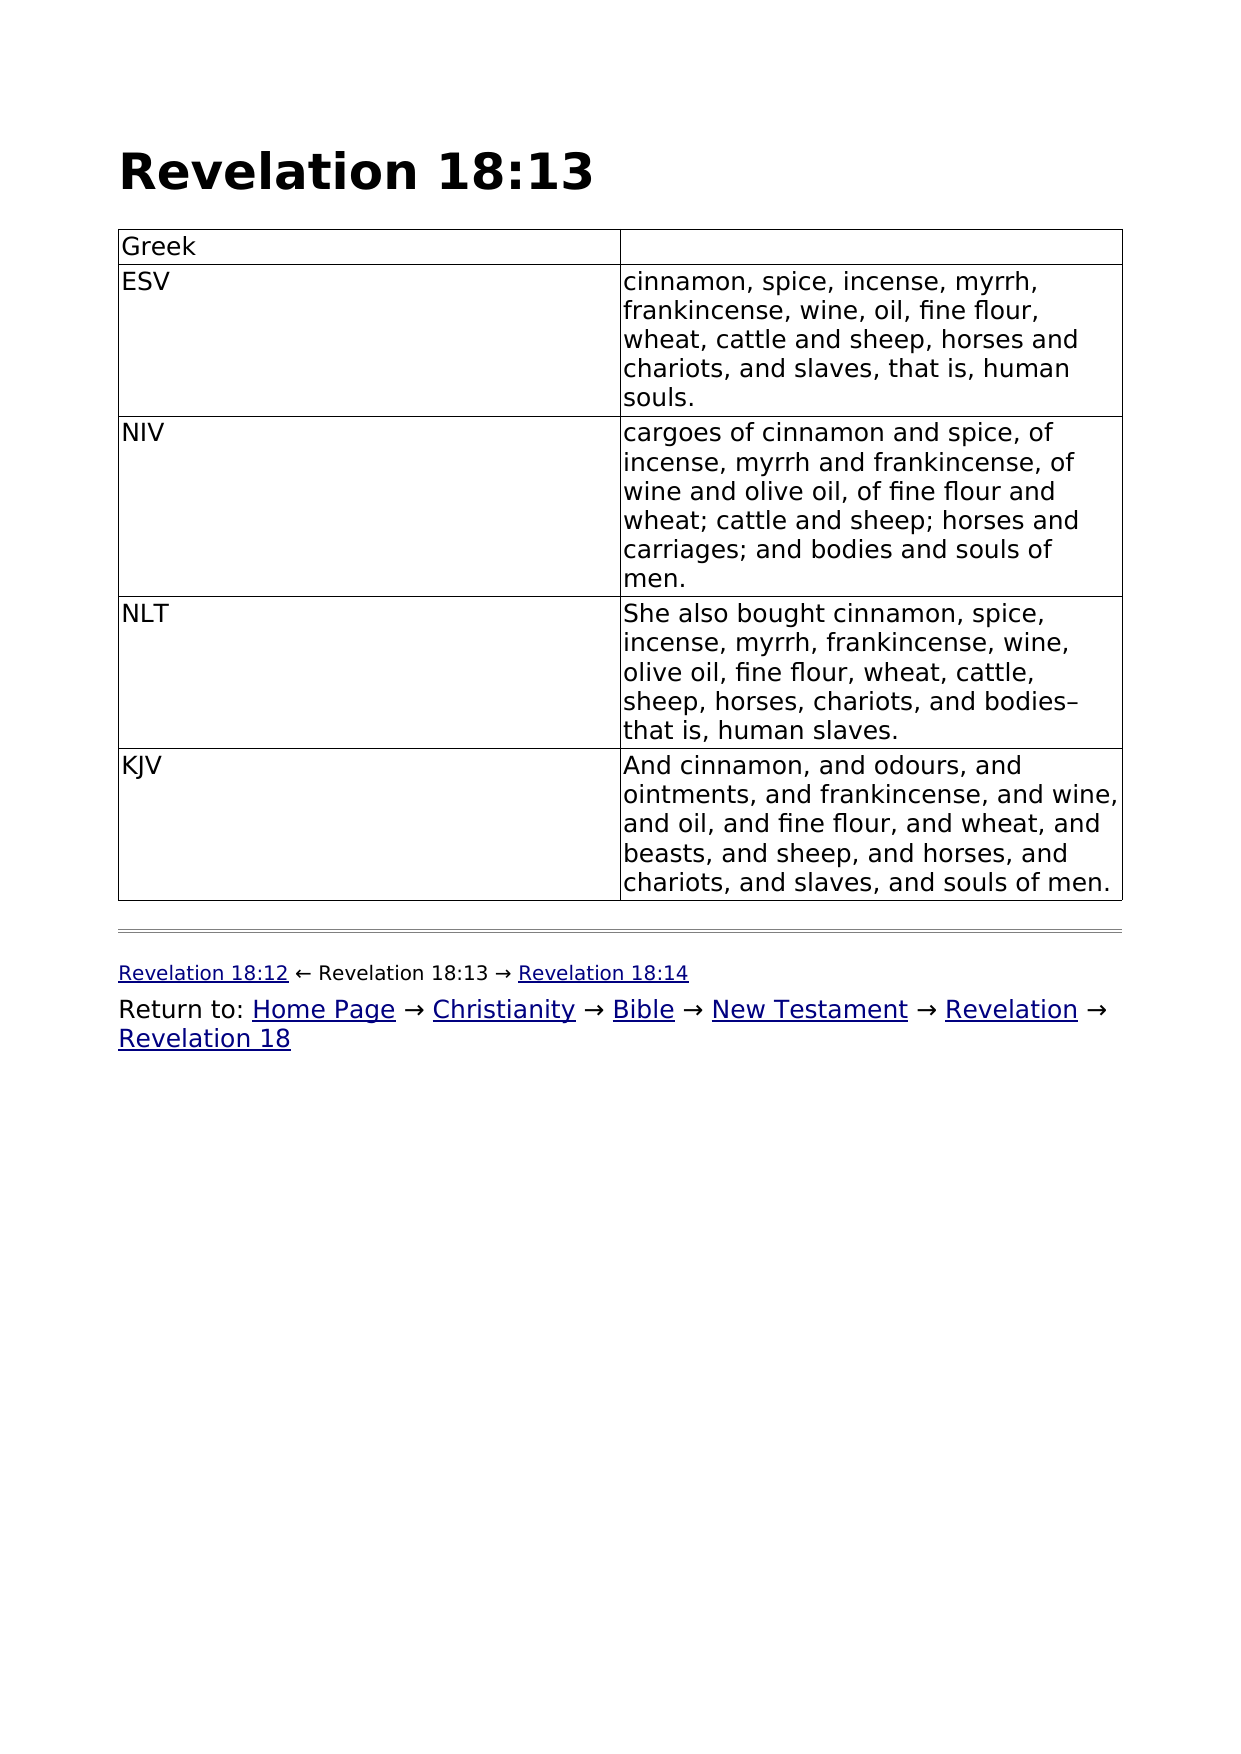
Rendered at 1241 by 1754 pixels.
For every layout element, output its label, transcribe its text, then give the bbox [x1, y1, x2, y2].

table_cell And cinnamon, and odours, and ointments, and frankincense, and wine, and oil, and fine flour, and wheat, and beasts, and sheep, and horses, and chariots, and slaves, and souls of men. [621, 749, 1122, 900]
table_cell NLT [119, 597, 620, 748]
table_cell NIV [119, 417, 620, 596]
text Return to: Home Page → Christianity → Bible → New Testament → Revelation → Revelation 18 [118, 995, 1122, 1054]
table_cell cargoes of cinnamon and spice, of incense, myrrh and frankincense, of wine and olive oil, of fine flour and wheat; cattle and sheep; horses and carriages; and bodies and souls of men. [621, 417, 1122, 596]
text Revelation 18:12 ← Revelation 18:13 → Revelation 18:14 [118, 961, 1122, 995]
subtitle Revelation 18:13 [118, 143, 1122, 201]
table_cell KJV [119, 749, 620, 900]
table_cell ESV [119, 265, 620, 416]
table_cell She also bought cinnamon, spice, incense, myrrh, frankincense, wine, olive oil, fine flour, wheat, cattle, sheep, horses, chariots, and bodies– that is, human slaves. [621, 597, 1122, 748]
table_header [621, 230, 1122, 264]
table_header Greek [119, 230, 620, 264]
table_cell cinnamon, spice, incense, myrrh, frankincense, wine, oil, fine flour, wheat, cattle and sheep, horses and chariots, and slaves, that is, human souls. [621, 265, 1122, 416]
